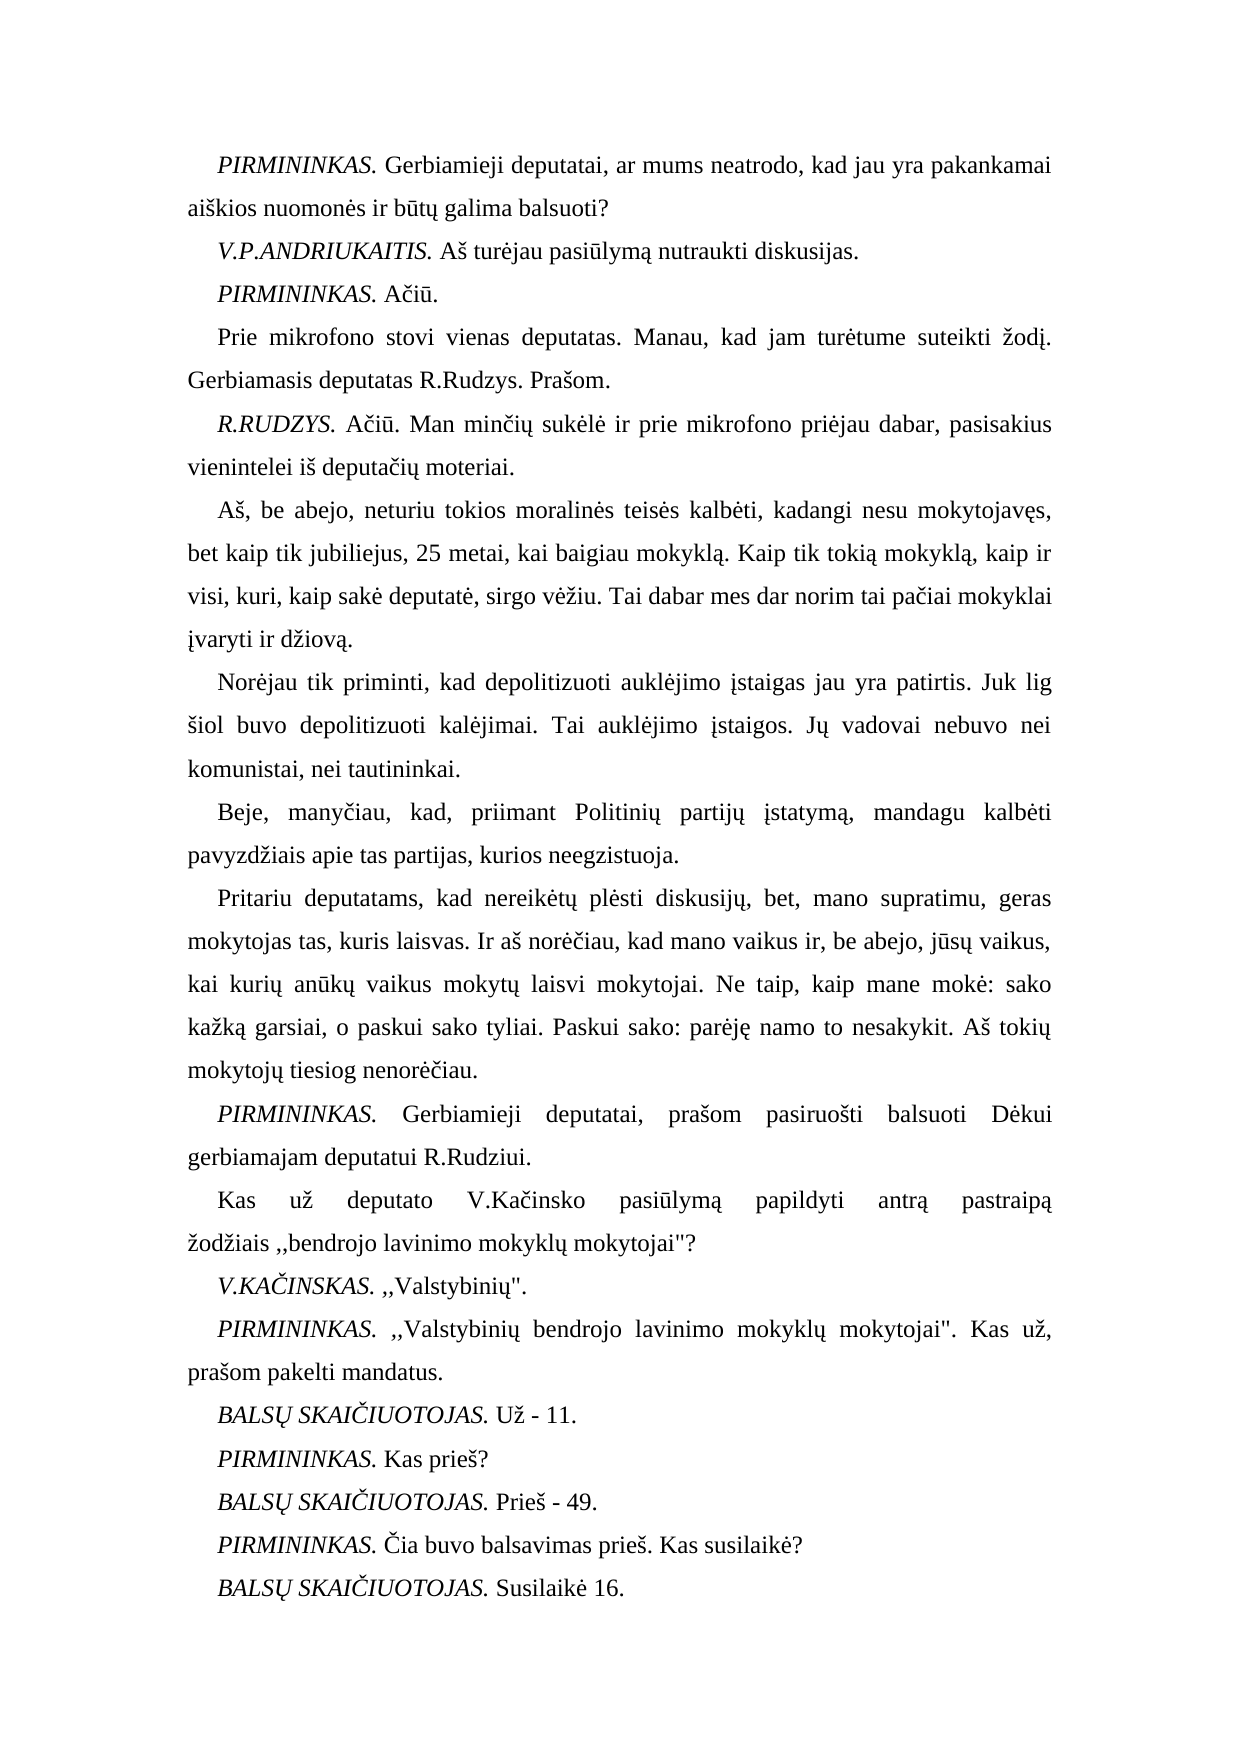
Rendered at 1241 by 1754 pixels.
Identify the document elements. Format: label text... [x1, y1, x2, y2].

text PIRMININKAS. Gerbiamieji deputatai, ar mums neatrodo, kad jau yra pakankamai aiškios nuomonės ir būtų galima balsuoti? [187, 150, 1053, 222]
text BALSŲ SKAIČIUOTOJAS. Susilaikė 16. [187, 1573, 1053, 1602]
text BALSŲ SKAIČIUOTOJAS. Prieš - 49. [187, 1487, 1053, 1516]
text PIRMININKAS. ,,Valstybinių bendrojo lavinimo mokyklų mokytojai". Kas už, prašom pakelti mandatus. [187, 1314, 1053, 1386]
text BALSŲ SKAIČIUOTOJAS. Už - 11. [187, 1401, 1053, 1429]
text Kas už deputato V.Kačinsko pasiūlymą papildyti antrą pastraipą žodžiais ,,bendrojo lavinimo mokyklų mokytojai"? [187, 1185, 1053, 1257]
text V.KAČINSKAS. ,,Valstybinių". [187, 1271, 1053, 1300]
text Pritariu deputatams, kad nereikėtų plėsti diskusijų, bet, mano supratimu, geras mokytojas tas, kuris laisvas. Ir aš norėčiau, kad mano vaikus ir, be abejo, jūsų vaikus, kai kurių anūkų vaikus mokytų laisvi mokytojai. Ne taip, kaip mane mokė: sako kažką garsiai, o paskui sako tyliai. Paskui sako: parėję namo to nesakykit. Aš tokių mokytojų tiesiog nenorėčiau. [187, 883, 1053, 1084]
text Aš, be abejo, neturiu tokios moralinės teisės kalbėti, kadangi nesu mokytojavęs, bet kaip tik jubiliejus, 25 metai, kai baigiau mokyklą. Kaip tik tokią mokyklą, kaip ir visi, kuri, kaip sakė deputatė, sirgo vėžiu. Tai dabar mes dar norim tai pačiai mokyklai įvaryti ir džiovą. [187, 495, 1053, 653]
text Norėjau tik priminti, kad depolitizuoti auklėjimo įstaigas jau yra patirtis. Juk lig šiol buvo depolitizuoti kalėjimai. Tai auklėjimo įstaigos. Jų vadovai nebuvo nei komunistai, nei tautininkai. [187, 667, 1053, 782]
text PIRMININKAS. Kas prieš? [187, 1444, 1053, 1472]
text PIRMININKAS. Ačiū. [187, 279, 1053, 308]
text V.P.ANDRIUKAITIS. Aš turėjau pasiūlymą nutraukti diskusijas. [187, 236, 1053, 265]
text Beje, manyčiau, kad, priimant Politinių partijų įstatymą, mandagu kalbėti pavyzdžiais apie tas partijas, kurios neegzistuoja. [187, 797, 1053, 869]
text Prie mikrofono stovi vienas deputatas. Manau, kad jam turėtume suteikti žodį. Gerbiamasis deputatas R.Rudzys. Prašom. [187, 322, 1053, 394]
text PIRMININKAS. Gerbiamieji deputatai, prašom pasiruošti balsuoti Dėkui gerbiamajam deputatui R.Rudziui. [187, 1099, 1053, 1171]
text R.RUDZYS. Ačiū. Man minčių sukėlė ir prie mikrofono priėjau dabar, pasisakius vienintelei iš deputačių moteriai. [187, 409, 1053, 481]
text PIRMININKAS. Čia buvo balsavimas prieš. Kas susilaikė? [187, 1530, 1053, 1559]
